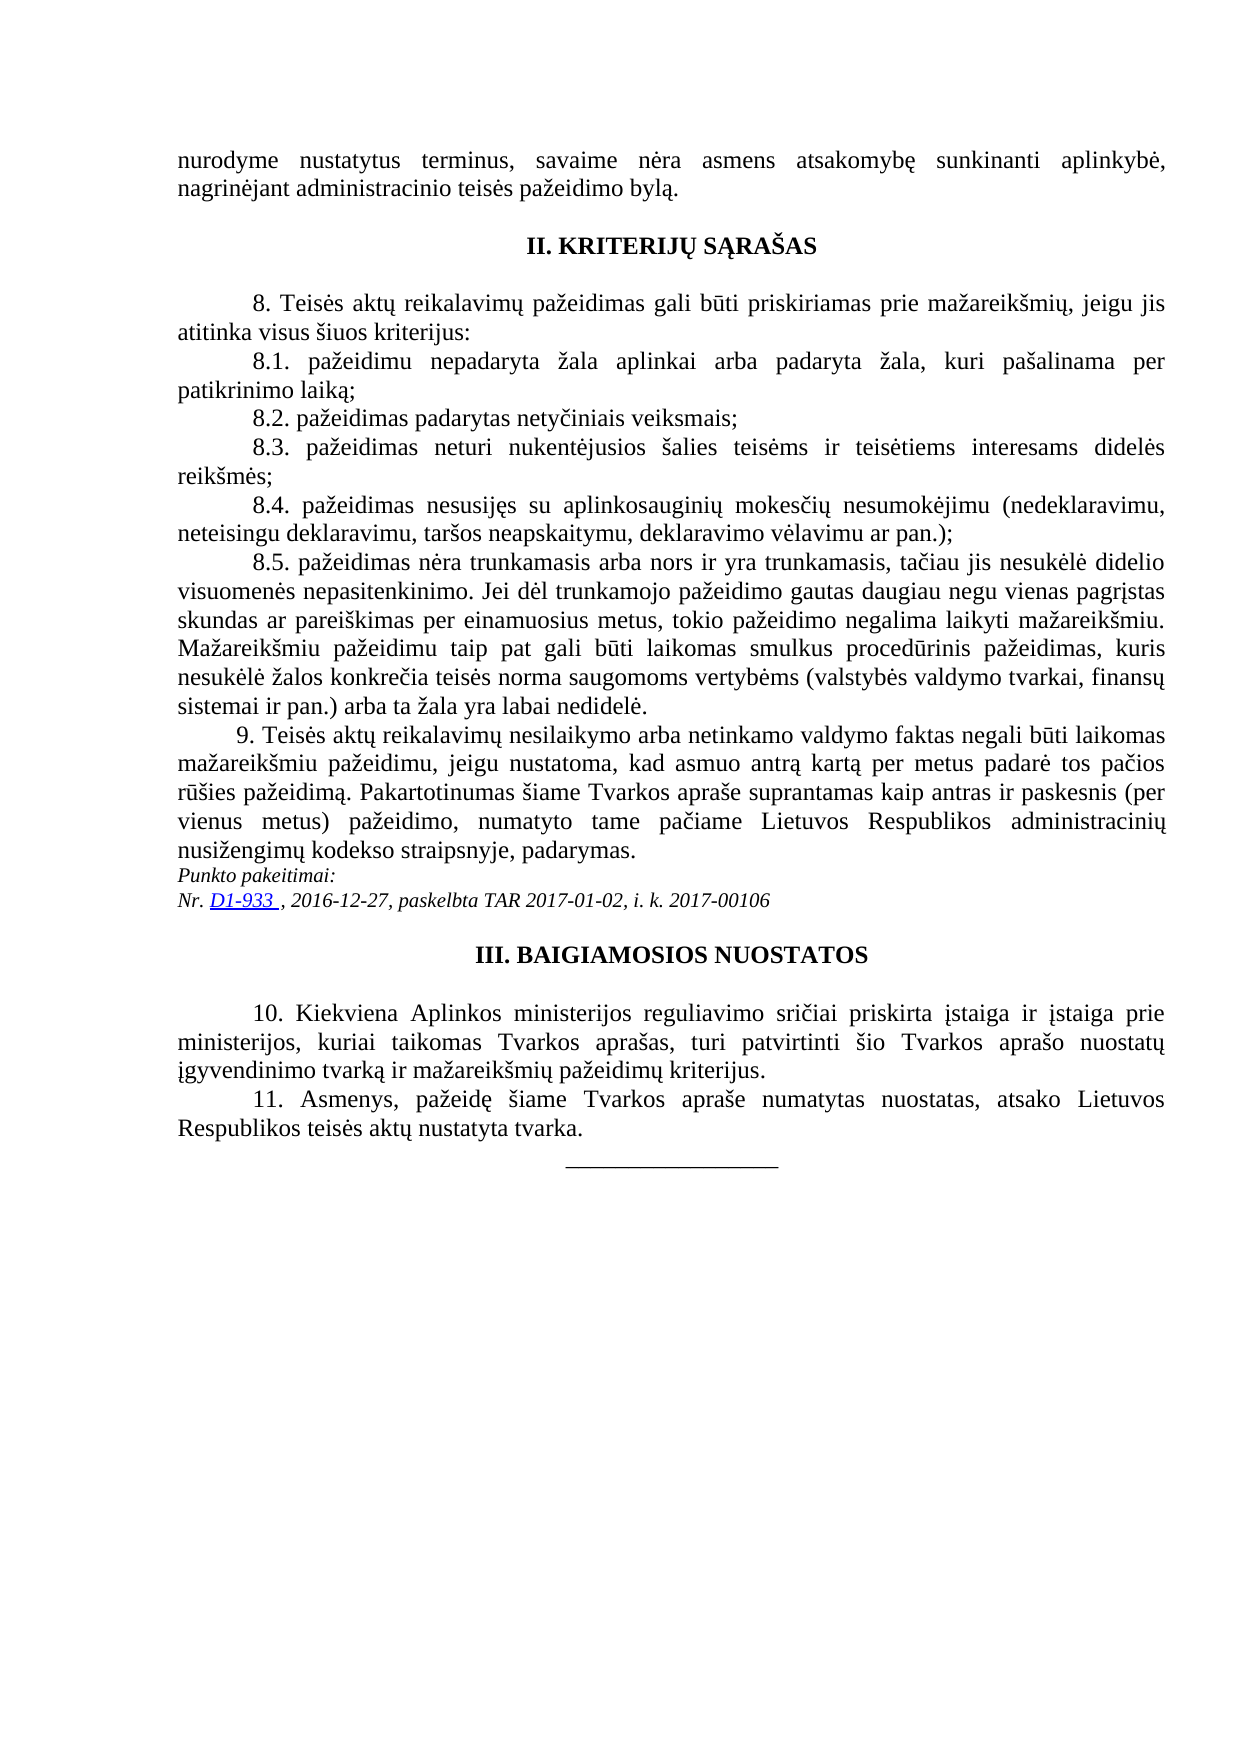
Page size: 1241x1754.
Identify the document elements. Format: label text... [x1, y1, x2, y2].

text 8.5. pažeidimas nėra trunkamasis arba nors ir yra trunkamasis, tačiau jis nesukėlė didelio visuomenės nepasitenkinimo. Jei dėl trunkamojo pažeidimo gautas daugiau negu vienas pagrįstas skundas ar pareiškimas per einamuosius metus, tokio pažeidimo negalima laikyti mažareikšmiu. Mažareikšmiu pažeidimu taip pat gali būti laikomas smulkus procedūrinis pažeidimas, kuris nesukėlė žalos konkrečia teisės norma saugomoms vertybėms (valstybės valdymo tvarkai, finansų sistemai ir pan.) arba ta žala yra labai nedidelė. [177, 547, 1166, 720]
text Nr. D1-933 , 2016-12-27, paskelbta TAR 2017-01-02, i. k. 2017-00106 [177, 887, 1166, 912]
text 10. Kiekviena Aplinkos ministerijos reguliavimo sričiai priskirta įstaiga ir įstaiga prie ministerijos, kuriai taikomas Tvarkos aprašas, turi patvirtinti šio Tvarkos aprašo nuostatų įgyvendinimo tvarką ir mažareikšmių pažeidimų kriterijus. [177, 998, 1166, 1084]
text 8.3. pažeidimas neturi nukentėjusios šalies teisėms ir teisėtiems interesams didelės reikšmės; [177, 432, 1166, 490]
text 8. Teisės aktų reikalavimų pažeidimas gali būti priskiriamas prie mažareikšmių, jeigu jis atitinka visus šiuos kriterijus: [177, 288, 1166, 346]
text II. KRITERIJŲ SĄRAŠAS [177, 231, 1166, 260]
text _________________ [177, 1142, 1166, 1170]
text III. BAIGIAMOSIOS NUOSTATOS [177, 940, 1166, 969]
text nurodyme nustatytus terminus, savaime nėra asmens atsakomybę sunkinanti aplinkybė, nagrinėjant administracinio teisės pažeidimo bylą. [177, 145, 1166, 202]
text Punkto pakeitimai: [177, 863, 1166, 887]
text 8.4. pažeidimas nesusijęs su aplinkosauginių mokesčių nesumokėjimu (nedeklaravimu, neteisingu deklaravimu, taršos neapskaitymu, deklaravimo vėlavimu ar pan.); [177, 490, 1166, 547]
text 8.1. pažeidimu nepadaryta žala aplinkai arba padaryta žala, kuri pašalinama per patikrinimo laiką; [177, 346, 1166, 403]
text 9. Teisės aktų reikalavimų nesilaikymo arba netinkamo valdymo faktas negali būti laikomas mažareikšmiu pažeidimu, jeigu nustatoma, kad asmuo antrą kartą per metus padarė tos pačios rūšies pažeidimą. Pakartotinumas šiame Tvarkos apraše suprantamas kaip antras ir paskesnis (per vienus metus) pažeidimo, numatyto tame pačiame Lietuvos Respublikos administracinių nusižengimų kodekso straipsnyje, padarymas. [177, 720, 1166, 863]
text 8.2. pažeidimas padarytas netyčiniais veiksmais; [177, 403, 1166, 432]
text 11. Asmenys, pažeidę šiame Tvarkos apraše numatytas nuostatas, atsako Lietuvos Respublikos teisės aktų nustatyta tvarka. [177, 1084, 1166, 1142]
